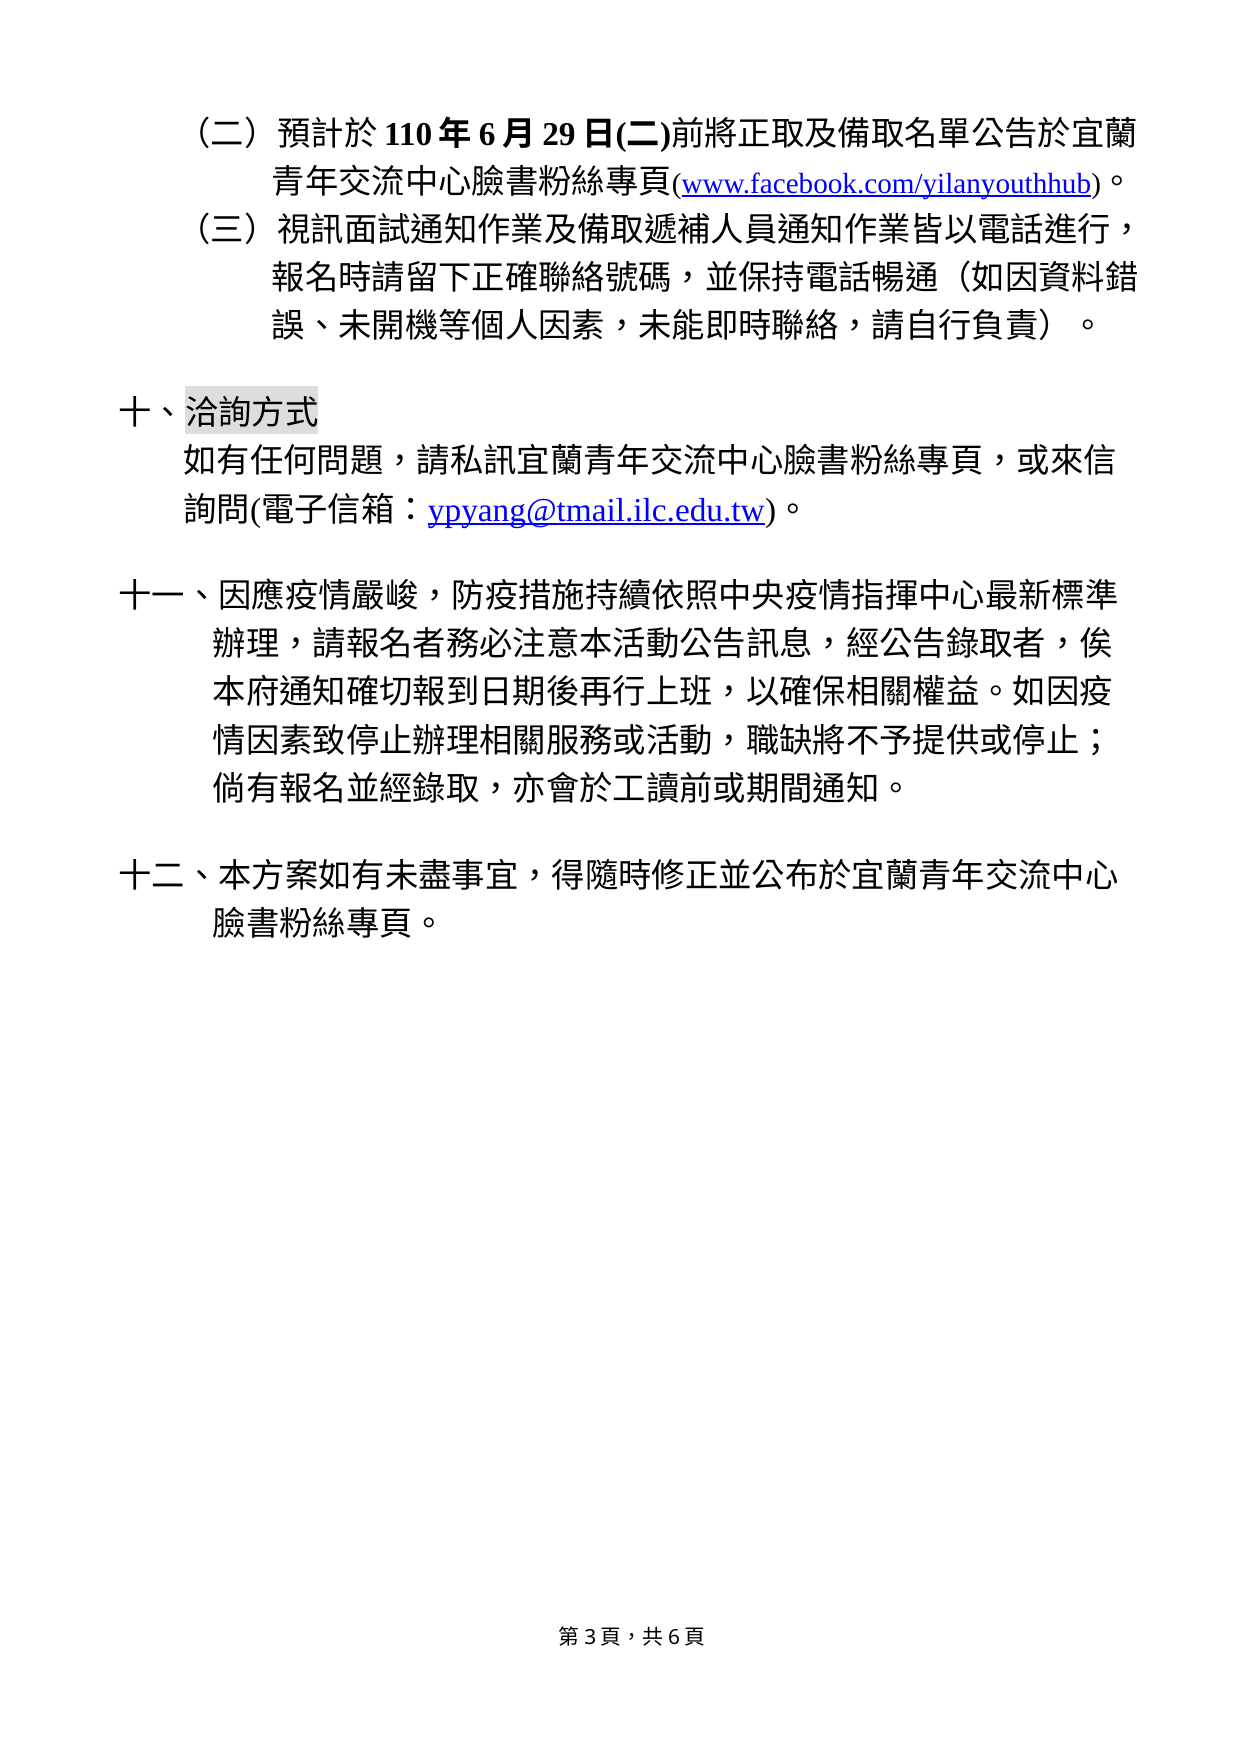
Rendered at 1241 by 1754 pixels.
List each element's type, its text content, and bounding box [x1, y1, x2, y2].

text 十、洽詢方式 [118, 386, 1146, 434]
text 十一、因應疫情嚴峻，防疫措施持續依照中央疫情指揮中心最新標準辦理，請報名者務必注意本活動公告訊息，經公告錄取者，俟本府通知確切報到日期後再行上班，以確保相關權益。如因疫情因素致停止辦理相關服務或活動，職缺將不予提供或停止；倘有報名並經錄取，亦會於工讀前或期間通知。 [118, 569, 1146, 848]
text 如有任何問題，請私訊宜蘭青年交流中心臉書粉絲專頁，或來信詢問(電子信箱：ypyang@tmail.ilc.edu.tw)。 [183, 434, 1146, 531]
text （三）視訊面試通知作業及備取遞補人員通知作業皆以電話進行，報名時請留下正確聯絡號碼，並保持電話暢通（如因資料錯誤、未開機等個人因素，未能即時聯絡，請自行負責）。 [177, 203, 1146, 347]
text 十二、本方案如有未盡事宜，得隨時修正並公布於宜蘭青年交流中心臉書粉絲專頁。 [118, 848, 1146, 945]
text （二）預計於110年6月29日(二)前將正取及備取名單公告於宜蘭青年交流中心臉書粉絲專頁(www.facebook.com/yilanyouthhub)。 [177, 106, 1146, 203]
